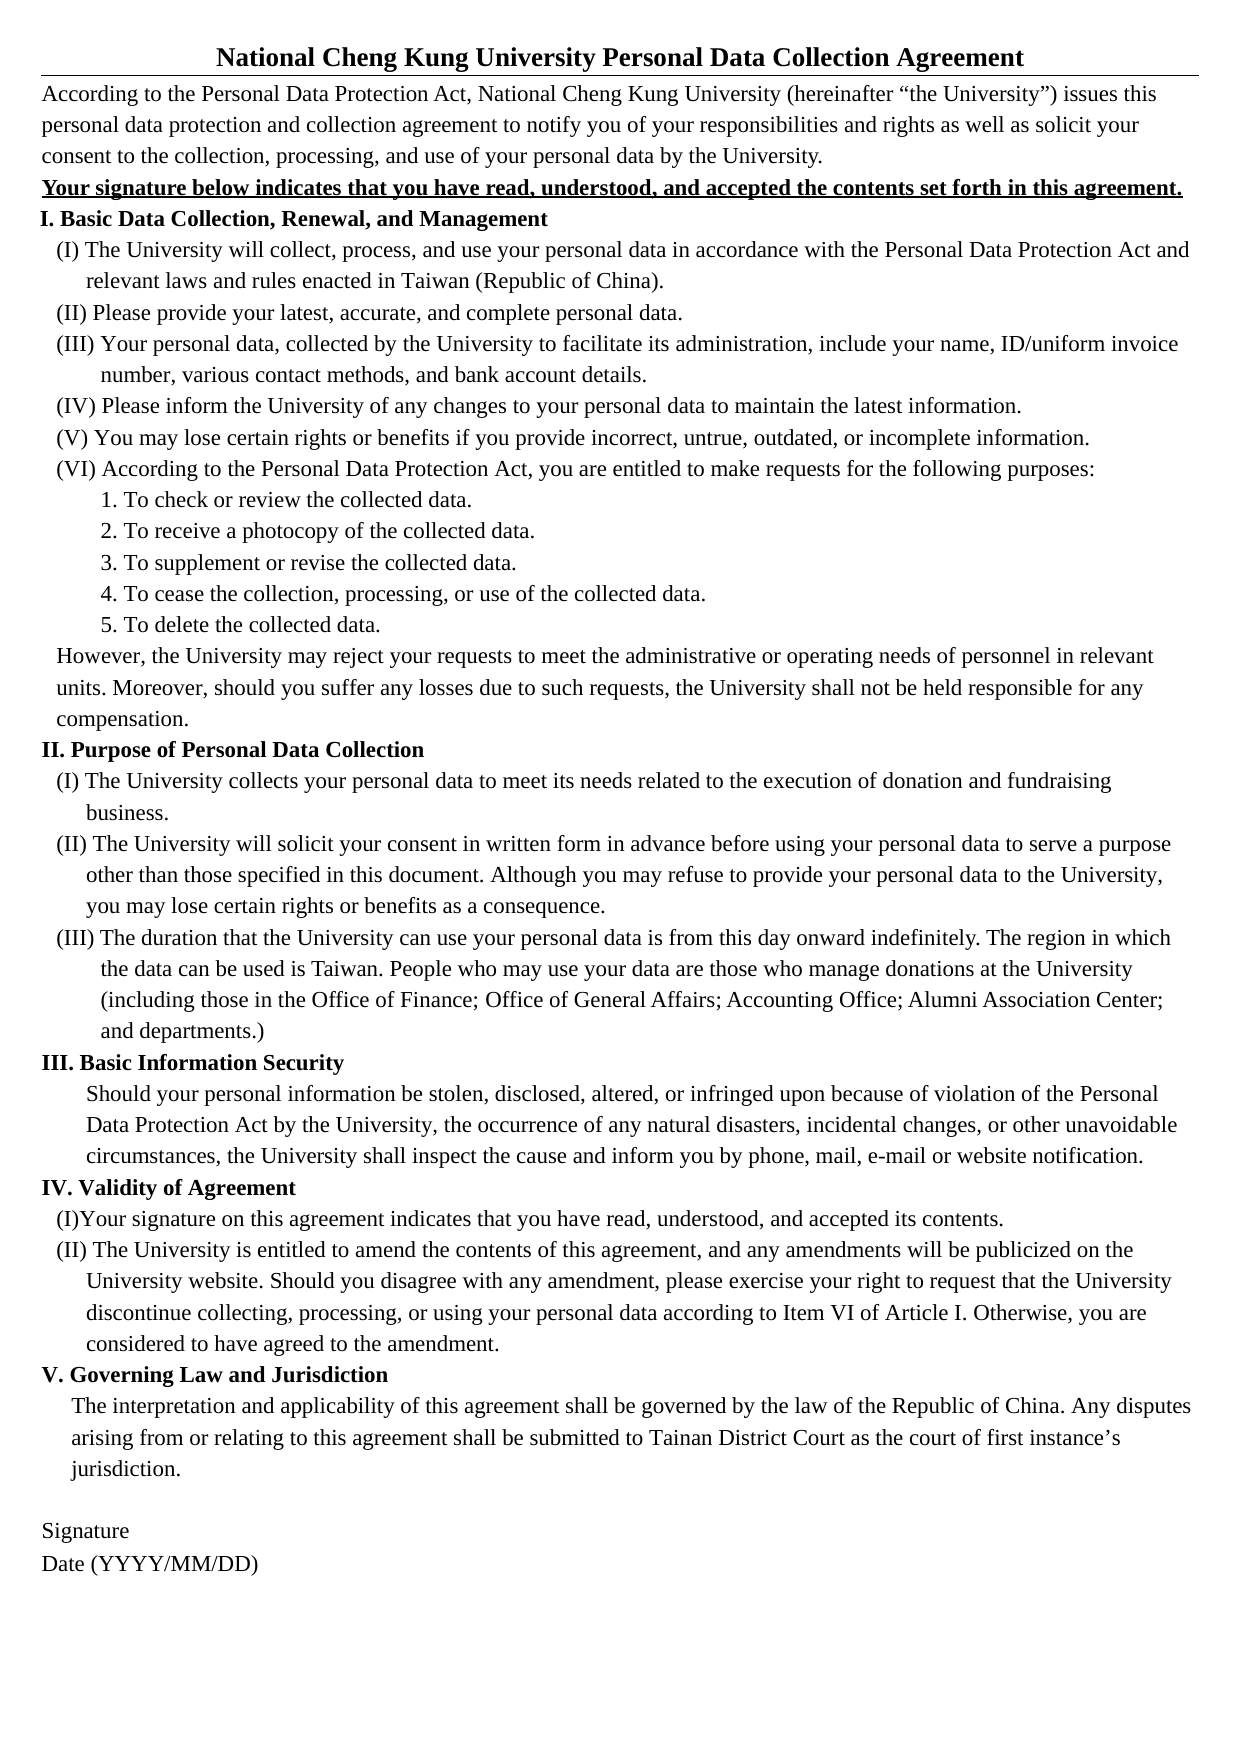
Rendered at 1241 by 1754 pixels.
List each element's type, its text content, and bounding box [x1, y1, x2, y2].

text (I)Your signature on this agreement indicates that you have read, understood, and accepted its contents. [56, 1201, 1199, 1232]
text (III) The duration that the University can use your personal data is from this day onward indefinitely. The region in which the data can be used is Taiwan. People who may use your data are those who manage donations at the University (including those in the Office of Finance; Office of General Affairs; Accounting Office; Alumni Association Center; and departments.) [56, 920, 1199, 1045]
text (I) The University collects your personal data to meet its needs related to the execution of donation and fundraising business. [56, 764, 1199, 826]
text I. Basic Data Collection, Renewal, and Management [0, 201, 1199, 232]
text According to the Personal Data Protection Act, National Cheng Kung University (hereinafter “the University”) issues this personal data protection and collection agreement to notify you of your responsibilities and rights as well as solicit your consent to the collection, processing, and use of your personal data by the University. [41, 76, 1199, 170]
text (VI) According to the Personal Data Protection Act, you are entitled to make requests for the following purposes: [56, 451, 1199, 482]
text II. Purpose of Personal Data Collection [41, 732, 1199, 764]
text Should your personal information be stolen, disclosed, altered, or infringed upon because of violation of the Personal Data Protection Act by the University, the occurrence of any natural disasters, incidental changes, or other unavoidable circumstances, the University shall inspect the cause and inform you by phone, mail, e-mail or website notification. [86, 1076, 1199, 1170]
text The interpretation and applicability of this agreement shall be governed by the law of the Republic of China. Any disputes arising from or relating to this agreement shall be submitted to Tainan District Court as the court of first instance’s jurisdiction. [71, 1389, 1199, 1482]
text (II) Please provide your latest, accurate, and complete personal data. [56, 295, 1199, 326]
text Date (YYYY/MM/DD) [41, 1545, 1199, 1578]
text (I) The University will collect, process, and use your personal data in accordance with the Personal Data Protection Act and relevant laws and rules enacted in Taiwan (Republic of China). [56, 232, 1199, 295]
text 5. To delete the collected data. [100, 607, 1199, 639]
text (II) The University will solicit your consent in written form in advance before using your personal data to serve a purpose other than those specified in this document. Although you may refuse to provide your personal data to the University, you may lose certain rights or benefits as a consequence. [56, 826, 1199, 920]
text However, the University may reject your requests to meet the administrative or operating needs of personnel in relevant units. Moreover, should you suffer any losses due to such requests, the University shall not be held responsible for any compensation. [56, 639, 1199, 732]
text 2. To receive a photocopy of the collected data. [100, 514, 1199, 545]
text III. Basic Information Security [41, 1045, 1199, 1076]
text (II) The University is entitled to amend the contents of this agreement, and any amendments will be publicized on the University website. Should you disagree with any amendment, please exercise your right to request that the University discontinue collecting, processing, or using your personal data according to Item VI of Article I. Otherwise, you are considered to have agreed to the amendment. [56, 1232, 1199, 1357]
text 1. To check or review the collected data. [100, 482, 1199, 514]
text Your signature below indicates that you have read, understood, and accepted the contents set forth in this agreement. [41, 170, 1199, 201]
text National Cheng Kung University Personal Data Collection Agreement [41, 41, 1199, 75]
text V. Governing Law and Jurisdiction [41, 1357, 1199, 1389]
text IV. Validity of Agreement [41, 1170, 1199, 1201]
text 4. To cease the collection, processing, or use of the collected data. [100, 576, 1199, 607]
text (IV) Please inform the University of any changes to your personal data to maintain the latest information. [56, 389, 1199, 420]
text (V) You may lose certain rights or benefits if you provide incorrect, untrue, outdated, or incomplete information. [56, 420, 1199, 451]
text Signature [41, 1514, 1199, 1545]
text 3. To supplement or revise the collected data. [100, 545, 1199, 576]
text (III) Your personal data, collected by the University to facilitate its administration, include your name, ID/uniform invoice number, various contact methods, and bank account details. [56, 326, 1199, 389]
